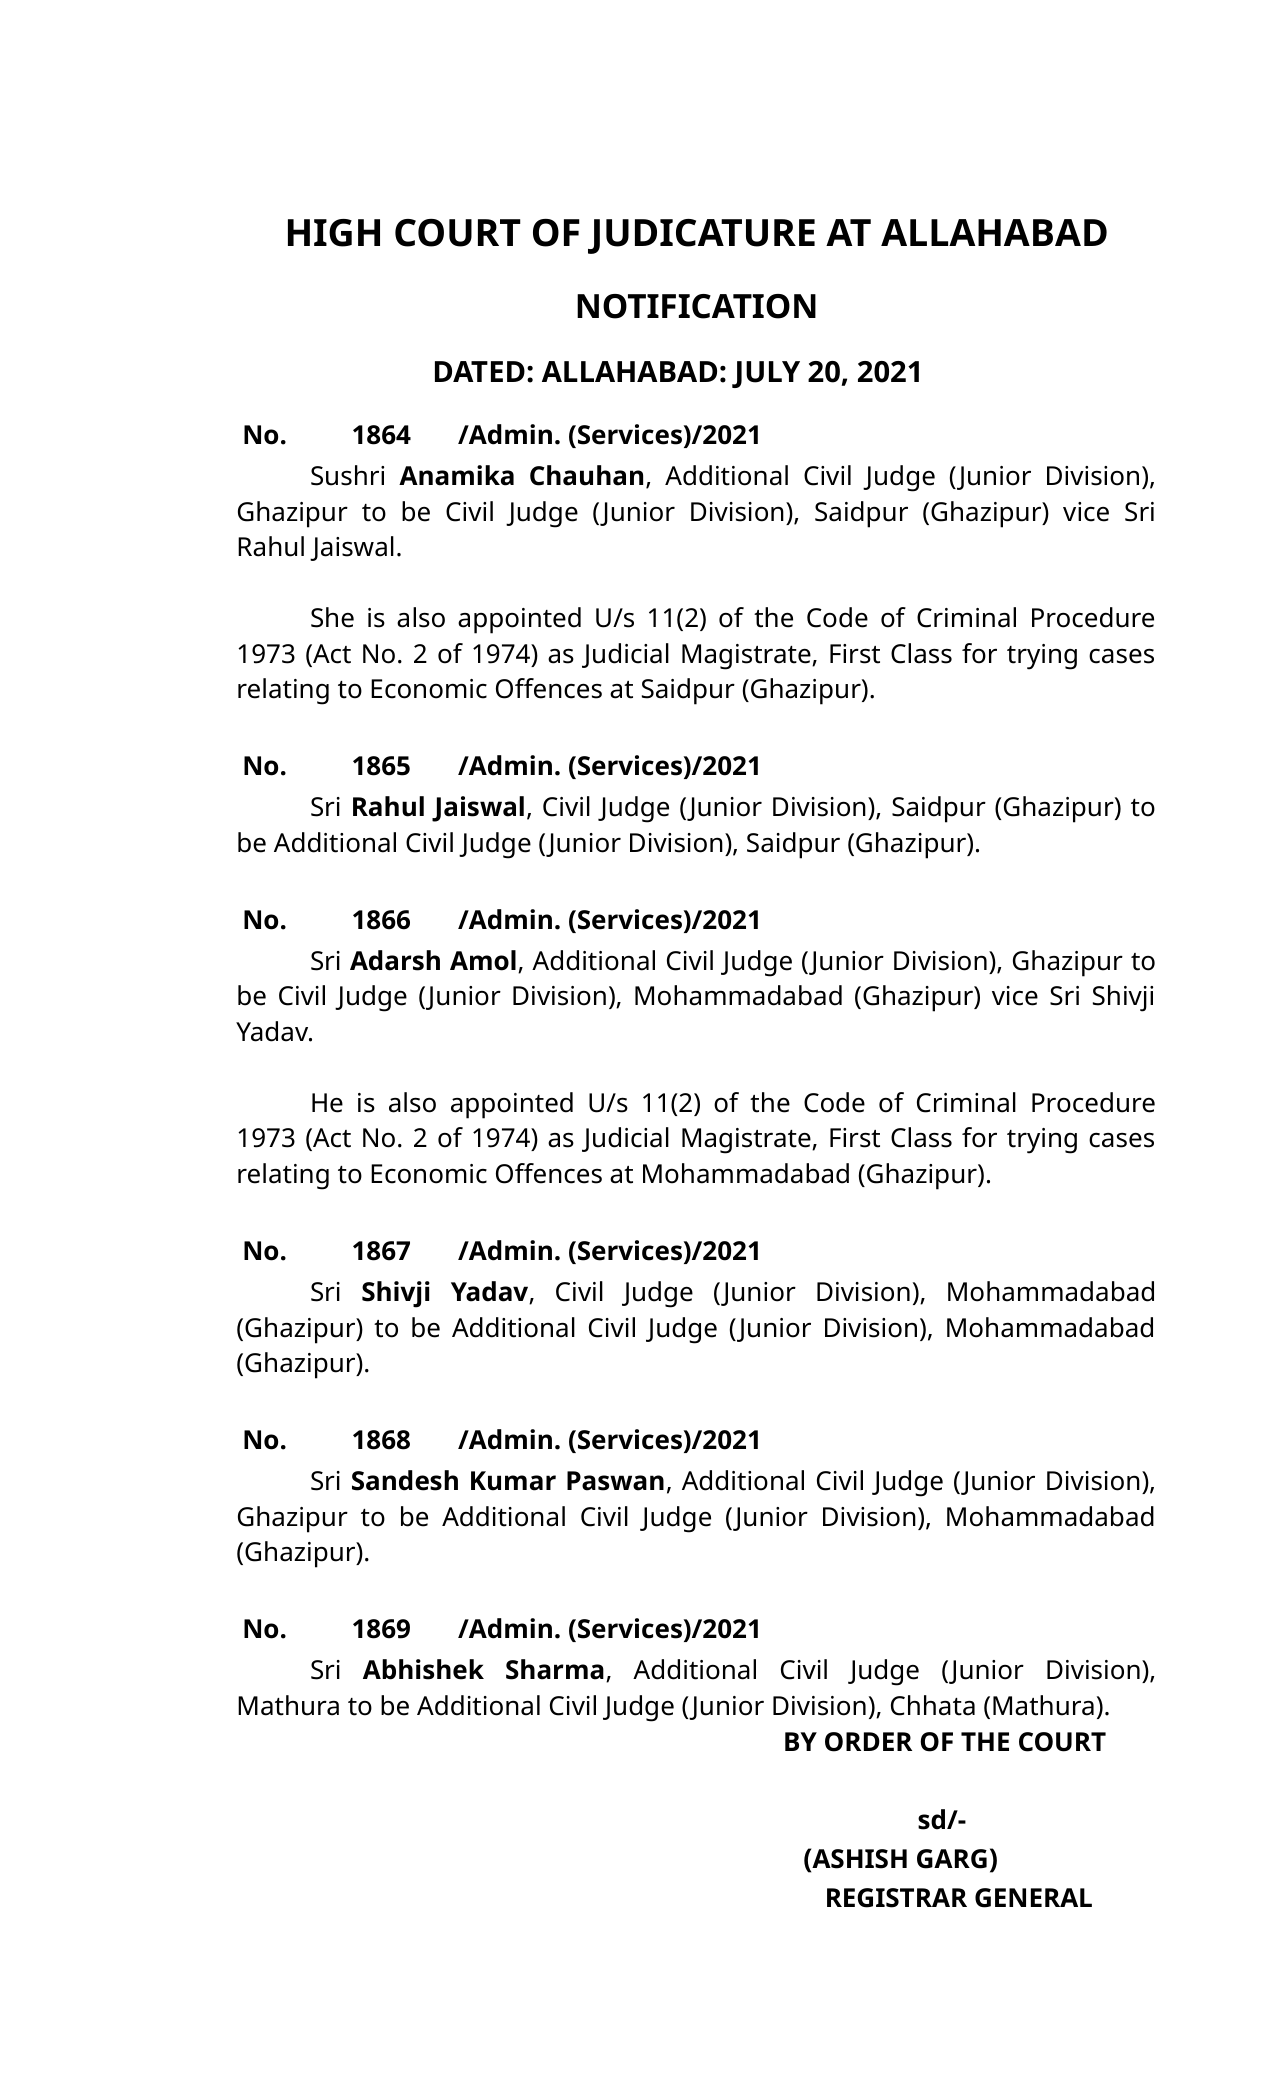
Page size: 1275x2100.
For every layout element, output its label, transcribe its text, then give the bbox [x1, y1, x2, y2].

table_header No. [236, 1416, 310, 1463]
text She is also appointed U/s 11(2) of the Code of Criminal Procedure 1973 (Act No. 2 of 1974) as Judicial Magistrate, First Class for trying cases relating to Economic Offences at Saidpur (Ghazipur). [236, 600, 1157, 706]
subtitle DATED: ALLAHABAD: JULY 20, 2021 [161, 351, 1202, 391]
text REGISTRAR GENERAL [236, 1880, 1157, 1915]
text Sri Sandesh Kumar Paswan, Additional Civil Judge (Junior Division), Ghazipur to be Additional Civil Judge (Junior Division), Mohammadabad (Ghazipur). [236, 1463, 1157, 1569]
table_header /Admin. (Services)/2021 [452, 742, 795, 789]
subtitle NOTIFICATION [236, 283, 1157, 329]
table_header /Admin. (Services)/2021 [452, 1605, 795, 1652]
table_header 1865 [310, 742, 452, 789]
text sd/- [761, 1801, 1157, 1837]
table_header No. [236, 896, 310, 942]
text He is also appointed U/s 11(2) of the Code of Criminal Procedure 1973 (Act No. 2 of 1974) as Judicial Magistrate, First Class for trying cases relating to Economic Offences at Mohammadabad (Ghazipur). [236, 1084, 1157, 1191]
text Sri Shivji Yadav, Civil Judge (Junior Division), Mohammadabad (Ghazipur) to be Additional Civil Judge (Junior Division), Mohammadabad (Ghazipur). [236, 1274, 1157, 1380]
table_header 1864 [310, 411, 452, 458]
table_header No. [236, 742, 310, 789]
table_header 1867 [310, 1227, 452, 1274]
text (ASHISH GARG) [390, 1840, 1159, 1877]
table_header No. [236, 411, 310, 458]
text Sri Abhishek Sharma, Additional Civil Judge (Junior Division), Mathura to be Additional Civil Judge (Junior Division), Chhata (Mathura). [236, 1652, 1157, 1723]
table_header /Admin. (Services)/2021 [452, 1416, 795, 1463]
table_header /Admin. (Services)/2021 [452, 896, 795, 942]
table_header /Admin. (Services)/2021 [452, 411, 795, 458]
text Sushri Anamika Chauhan, Additional Civil Judge (Junior Division), Ghazipur to be Civil Judge (Junior Division), Saidpur (Ghazipur) vice Sri Rahul Jaiswal. [236, 458, 1157, 564]
text HIGH COURT OF JUDICATURE AT ALLAHABAD [236, 207, 1157, 258]
table_header No. [236, 1227, 310, 1274]
table_header 1869 [310, 1605, 452, 1652]
text Sri Rahul Jaiswal, Civil Judge (Junior Division), Saidpur (Ghazipur) to be Additional Civil Judge (Junior Division), Saidpur (Ghazipur). [236, 789, 1157, 860]
text BY ORDER OF THE COURT [236, 1723, 1157, 1760]
table_header /Admin. (Services)/2021 [452, 1227, 795, 1274]
table_header 1866 [310, 896, 452, 942]
table_header 1868 [310, 1416, 452, 1463]
text Sri Adarsh Amol, Additional Civil Judge (Junior Division), Ghazipur to be Civil Judge (Junior Division), Mohammadabad (Ghazipur) vice Sri Shivji Yadav. [236, 942, 1157, 1049]
table_header No. [236, 1605, 310, 1652]
